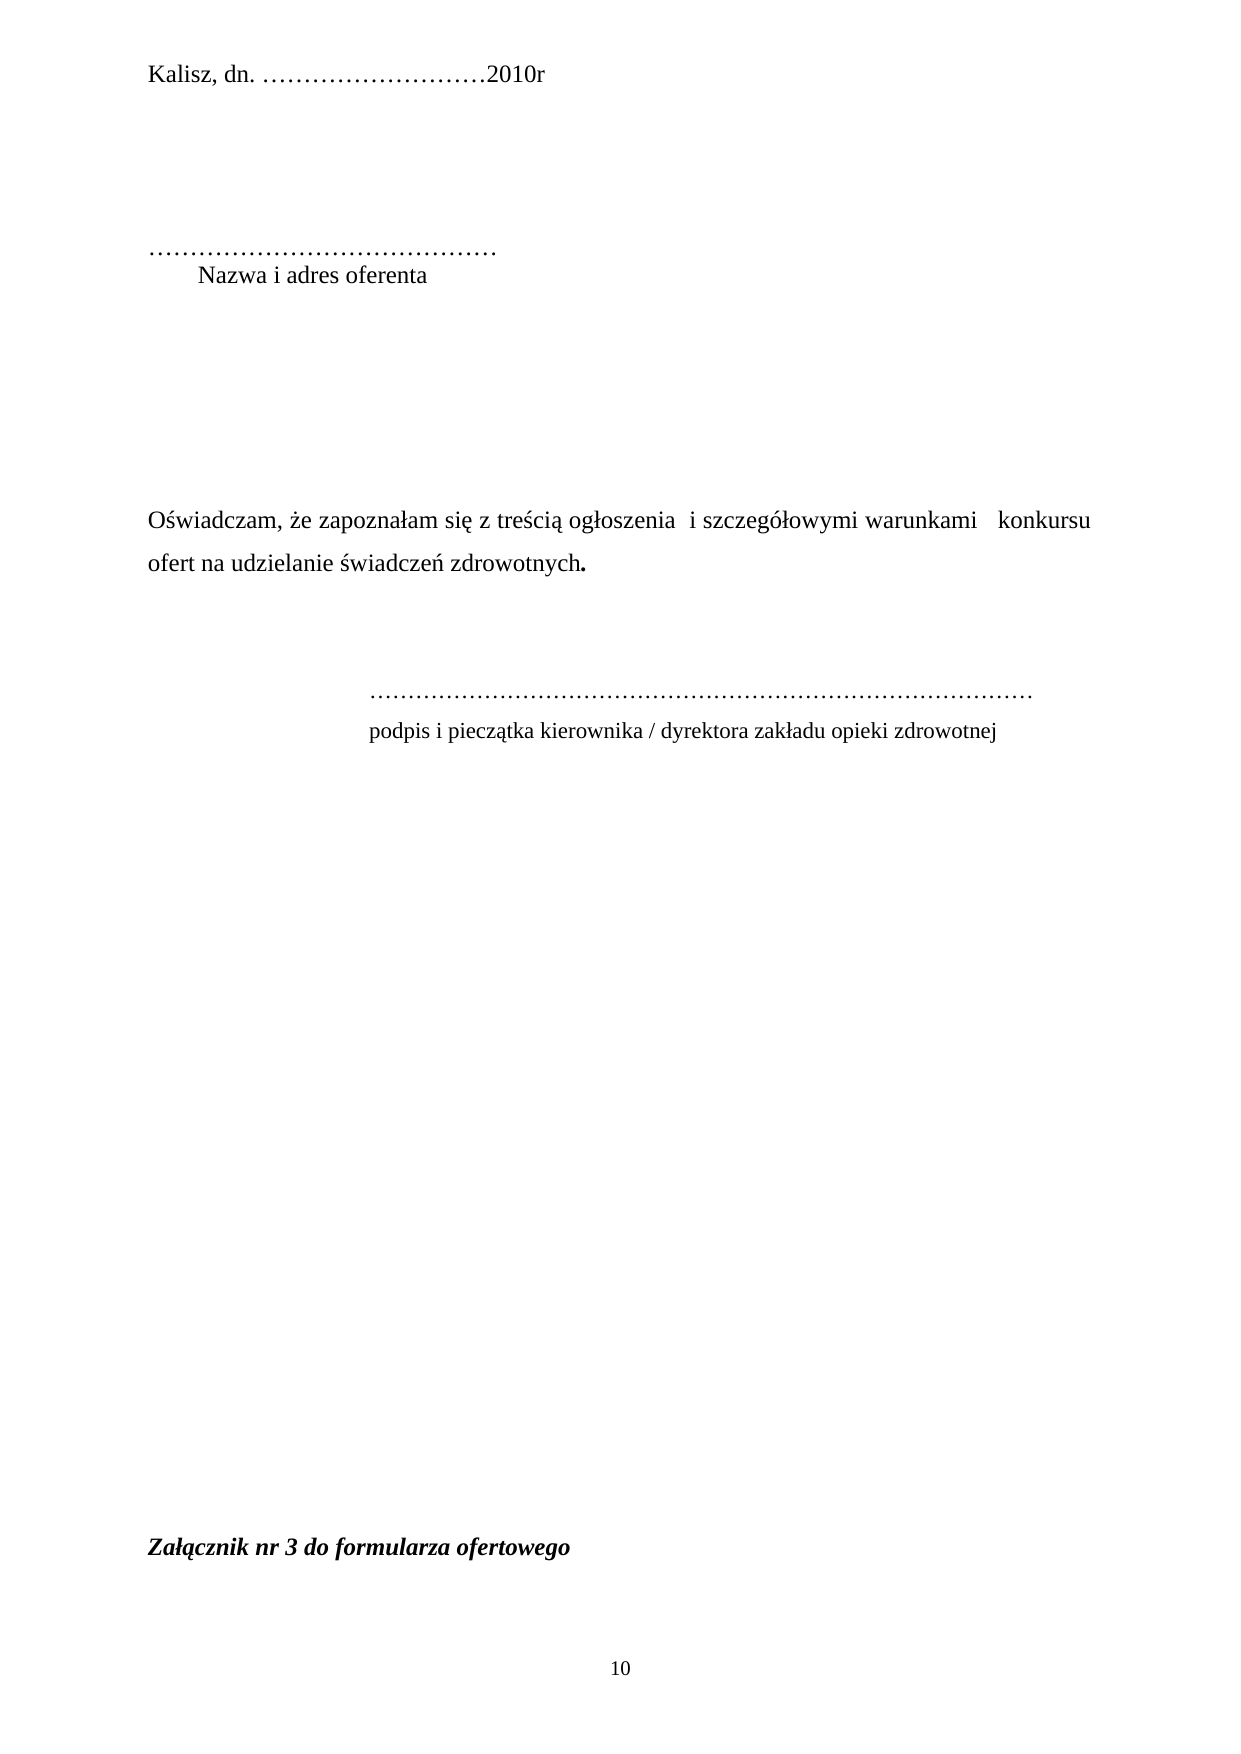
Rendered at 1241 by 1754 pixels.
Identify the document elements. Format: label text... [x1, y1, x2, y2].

text Oświadczam, że zapoznałam się z treścią ogłoszenia i szczegółowymi warunkami konkursu ofert na udzielanie świadczeń zdrowotnych. [148, 505, 1092, 577]
text …………………………………… [148, 232, 1092, 260]
text Nazwa i adres oferenta [148, 260, 1092, 289]
text Kalisz, dn. ………………………2010r [148, 59, 1092, 88]
text podpis i pieczątka kierownika / dyrektora zakładu opieki zdrowotnej [369, 717, 1092, 743]
text Załącznik nr 3 do formularza ofertowego [148, 1532, 1092, 1561]
text …………………………………………………………………………… [295, 677, 1092, 703]
